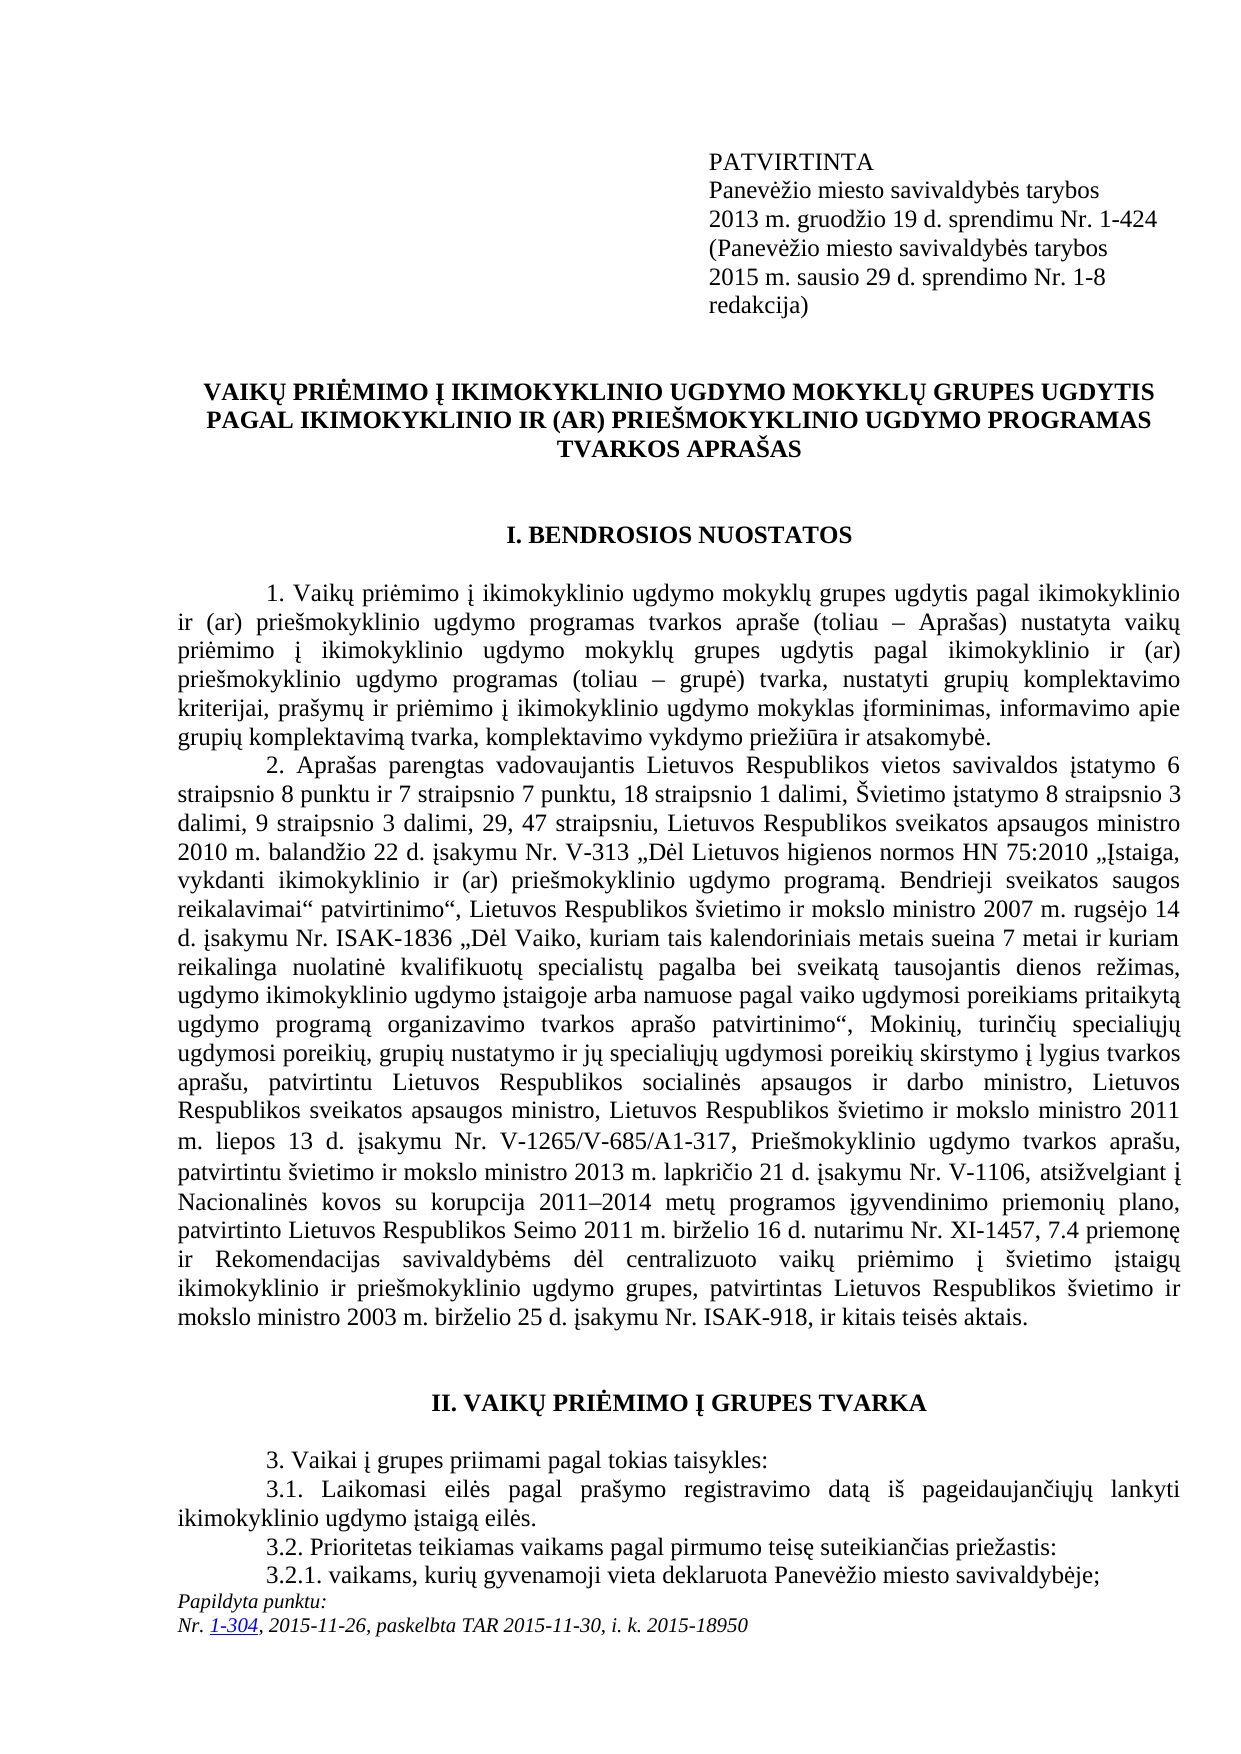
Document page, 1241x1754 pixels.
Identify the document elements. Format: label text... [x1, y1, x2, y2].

text 3. Vaikai į grupes priimami pagal tokias taisykles: [177, 1445, 1181, 1474]
text VAIKŲ PRIĖMIMO Į IKIMOKYKLINIO UGDYMO MOKYKLŲ GRUPES UGDYTIS PAGAL IKIMOKYKLINIO IR (AR) PRIEŠMOKYKLINIO UGDYMO PROGRAMAS TVARKOS APRAŠAS [177, 377, 1181, 463]
text 2. Aprašas parengtas vadovaujantis Lietuvos Respublikos vietos savivaldos įstatymo 6 straipsnio 8 punktu ir 7 straipsnio 7 punktu, 18 straipsnio 1 dalimi, Švietimo įstatymo 8 straipsnio 3 dalimi, 9 straipsnio 3 dalimi, 29, 47 straipsniu, Lietuvos Respublikos sveikatos apsaugos ministro 2010 m. balandžio 22 d. įsakymu Nr. V-313 „Dėl Lietuvos higienos normos HN 75:2010 „Įstaiga, vykdanti ikimokyklinio ir (ar) priešmokyklinio ugdymo programą. Bendrieji sveikatos saugos reikalavimai“ patvirtinimo“, Lietuvos Respublikos švietimo ir mokslo ministro 2007 m. rugsėjo 14 d. įsakymu Nr. ISAK-1836 „Dėl Vaiko, kuriam tais kalendoriniais metais sueina 7 metai ir kuriam reikalinga nuolatinė kvalifikuotų specialistų pagalba bei sveikatą tausojantis dienos režimas, ugdymo ikimokyklinio ugdymo įstaigoje arba namuose pagal vaiko ugdymosi poreikiams pritaikytą ugdymo programą organizavimo tvarkos aprašo patvirtinimo“, Mokinių, turinčių specialiųjų ugdymosi poreikių, grupių nustatymo ir jų specialiųjų ugdymosi poreikių skirstymo į lygius tvarkos aprašu, patvirtintu Lietuvos Respublikos socialinės apsaugos ir darbo ministro, Lietuvos Respublikos sveikatos apsaugos ministro, Lietuvos Respublikos švietimo ir mokslo ministro 2011 m. liepos 13 d. įsakymu Nr. V-1265/V-685/A1-317, Priešmokyklinio ugdymo tvarkos aprašu, patvirtintu švietimo ir mokslo ministro 2013 m. lapkričio 21 d. įsakymu Nr. V-1106, atsižvelgiant į Nacionalinės kovos su korupcija 2011–2014 metų programos įgyvendinimo priemonių plano, patvirtinto Lietuvos Respublikos Seimo 2011 m. birželio 16 d. nutarimu Nr. XI-1457, 7.4 priemonę ir Rekomendacijas savivaldybėms dėl centralizuoto vaikų priėmimo į švietimo įstaigų ikimokyklinio ir priešmokyklinio ugdymo grupes, patvirtintas Lietuvos Respublikos švietimo ir mokslo ministro 2003 m. birželio 25 d. įsakymu Nr. ISAK-918, ir kitais teisės aktais. [177, 751, 1181, 1330]
text 2015 m. sausio 29 d. sprendimo Nr. 1-8 [709, 262, 1181, 291]
text 3.1. Laikomasi eilės pagal prašymo registravimo datą iš pageidaujančiųjų lankyti ikimokyklinio ugdymo įstaigą eilės. [177, 1474, 1181, 1532]
text 3.2.1. vaikams, kurių gyvenamoji vieta deklaruota Panevėžio miesto savivaldybėje; [177, 1560, 1181, 1589]
text 2013 m. gruodžio 19 d. sprendimu Nr. 1-424 [709, 204, 1181, 233]
text Nr. 1-304, 2015-11-26, paskelbta TAR 2015-11-30, i. k. 2015-18950 [177, 1613, 1181, 1637]
text 3.2. Prioritetas teikiamas vaikams pagal pirmumo teisę suteikiančias priežastis: [177, 1532, 1181, 1560]
text PATVIRTINTA [709, 147, 1181, 176]
text redakcija) [709, 291, 1181, 319]
text Papildyta punktu: [177, 1589, 1181, 1613]
text Panevėžio miesto savivaldybės tarybos [709, 176, 1181, 204]
text II. VAIKŲ PRIĖMIMO Į GRUPES TVARKA [177, 1388, 1181, 1417]
text 1. Vaikų priėmimo į ikimokyklinio ugdymo mokyklų grupes ugdytis pagal ikimokyklinio ir (ar) priešmokyklinio ugdymo programas tvarkos apraše (toliau – Aprašas) nustatyta vaikų priėmimo į ikimokyklinio ugdymo mokyklų grupes ugdytis pagal ikimokyklinio ir (ar) priešmokyklinio ugdymo programas (toliau – grupė) tvarka, nustatyti grupių komplektavimo kriterijai, prašymų ir priėmimo į ikimokyklinio ugdymo mokyklas įforminimas, informavimo apie grupių komplektavimą tvarka, komplektavimo vykdymo priežiūra ir atsakomybė. [177, 578, 1181, 751]
text (Panevėžio miesto savivaldybės tarybos [709, 233, 1181, 262]
text I. BENDROSIOS NUOSTATOS [177, 521, 1181, 549]
